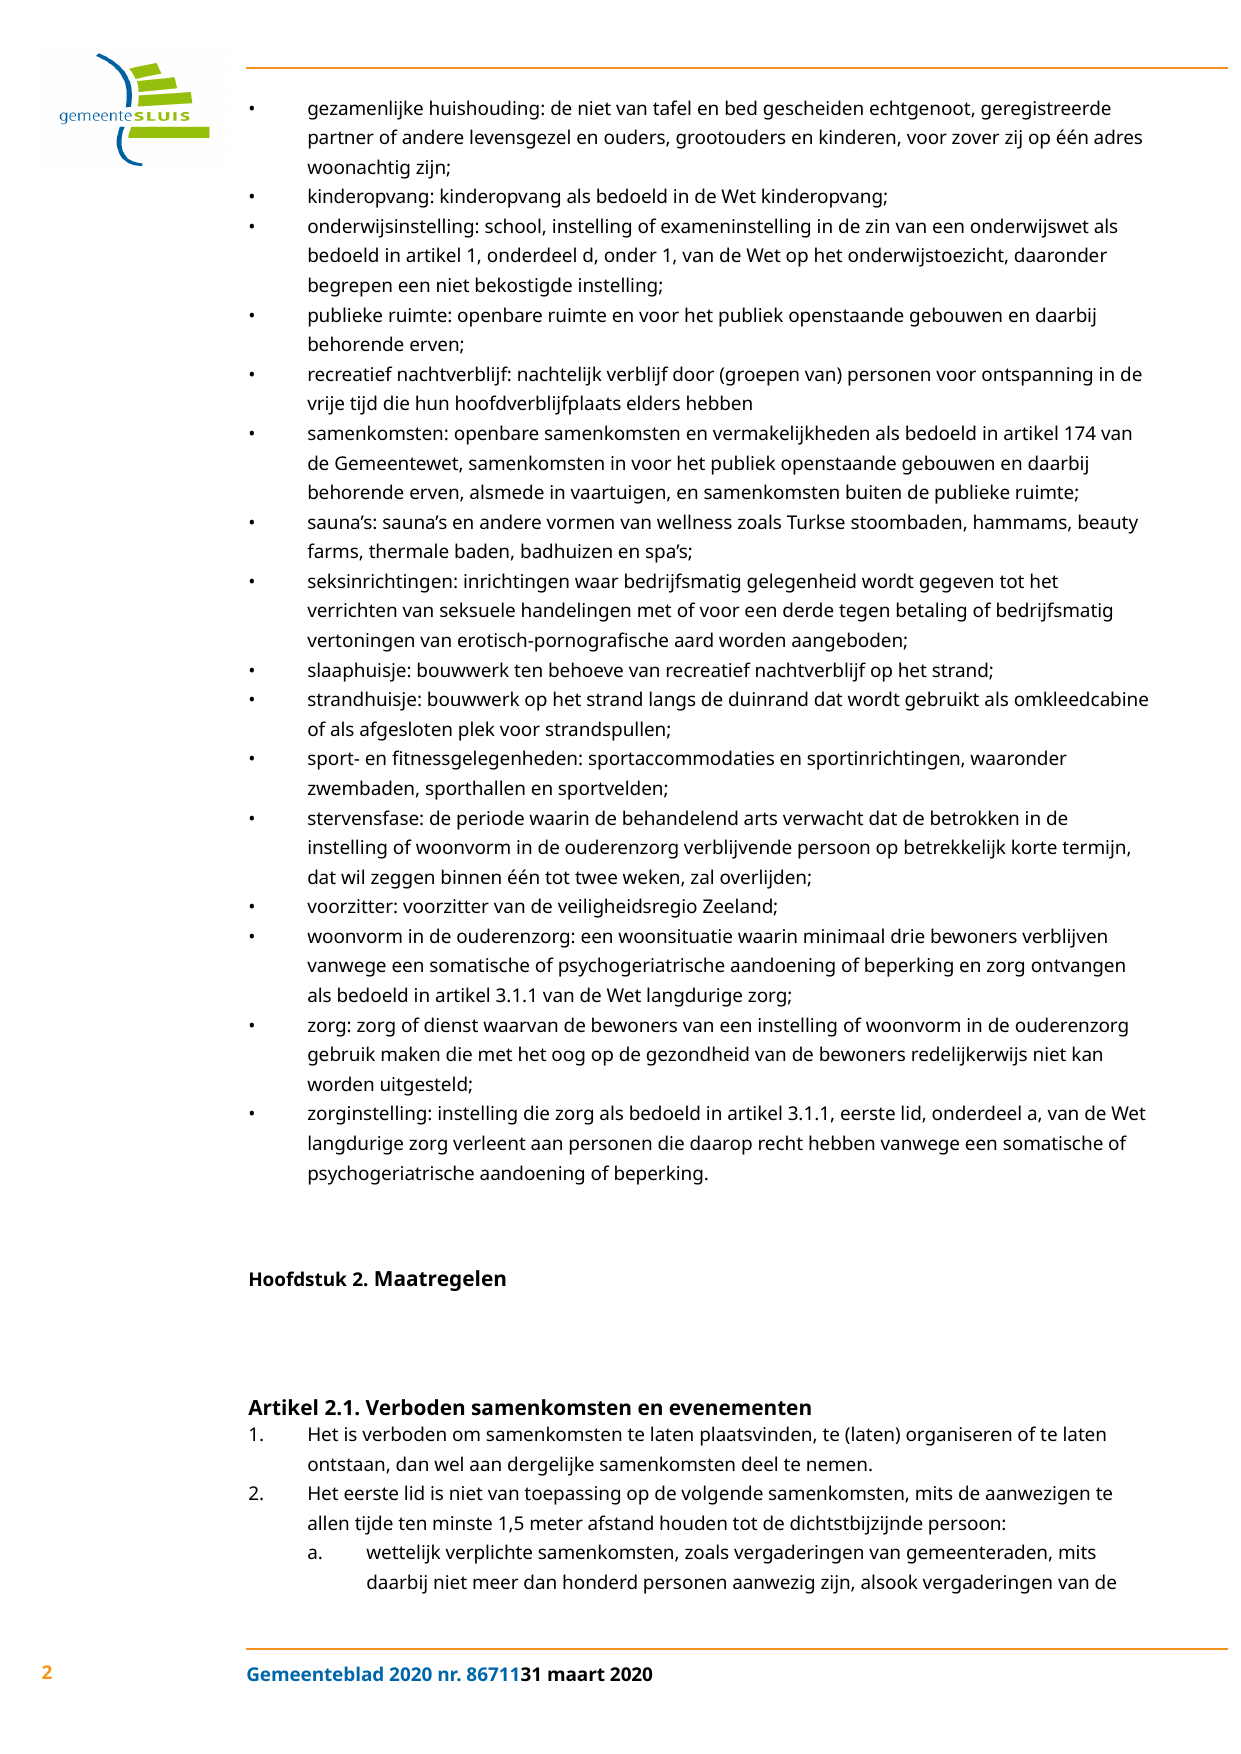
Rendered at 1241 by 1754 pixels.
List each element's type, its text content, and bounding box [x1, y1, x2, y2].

list gezamenlijke huishouding: de niet van tafel en bed gescheiden echtgenoot, geregistreerde partner of andere levensgezel en ouders, grootouders en kinderen, voor zover zij op één adres woonachtig zijn; [248, 95, 1152, 180]
list wettelijk verplichte samenkomsten, zoals vergaderingen van gemeenteraden, mits daarbij niet meer dan honderd personen aanwezig zijn, alsook vergaderingen van de [307, 1539, 1152, 1595]
list kinderopvang: kinderopvang als bedoeld in de Wet kinderopvang; [248, 183, 1152, 209]
list zorginstelling: instelling die zorg als bedoeld in artikel 3.1.1, eerste lid, onderdeel a, van de Wet langdurige zorg verleent aan personen die daarop recht hebben vanwege een somatische of psychogeriatrische aandoening of beperking. [248, 1101, 1152, 1186]
list onderwijsinstelling: school, instelling of exameninstelling in de zin van een onderwijswet als bedoeld in artikel 1, onderdeel d, onder 1, van de Wet op het onderwijstoezicht, daaronder begrepen een niet bekostigde instelling; [248, 213, 1152, 298]
list sport- en fitnessgelegenheden: sportaccommodaties en sportinrichtingen, waaronder zwembaden, sporthallen en sportvelden; [248, 746, 1152, 801]
list slaaphuisje: bouwwerk ten behoeve van recreatief nachtverblijf op het strand; [248, 657, 1152, 683]
text Hoofdstuk 2. Maatregelen [248, 1264, 1152, 1293]
list stervensfase: de periode waarin de behandelend arts verwacht dat de betrokken in de instelling of woonvorm in de ouderenzorg verblijvende persoon op betrekkelijk korte termijn, dat wil zeggen binnen één tot twee weken, zal overlijden; [248, 805, 1152, 890]
list voorzitter: voorzitter van de veiligheidsregio Zeeland; [248, 893, 1152, 919]
list sauna’s: sauna’s en andere vormen van wellness zoals Turkse stoombaden, hammams, beauty farms, thermale baden, badhuizen en spa’s; [248, 509, 1152, 564]
list Het is verboden om samenkomsten te laten plaatsvinden, te (laten) organiseren of te laten ontstaan, dan wel aan dergelijke samenkomsten deel te nemen. [248, 1421, 1152, 1476]
text Artikel 2.1. Verboden samenkomsten en evenementen [248, 1393, 1152, 1421]
list samenkomsten: openbare samenkomsten en vermakelijkheden als bedoeld in artikel 174 van de Gemeentewet, samenkomsten in voor het publiek openstaande gebouwen en daarbij behorende erven, alsmede in vaartuigen, en samenkomsten buiten de publieke ruimte; [248, 420, 1152, 505]
list Het eerste lid is niet van toepassing op de volgende samenkomsten, mits de aanwezigen te allen tijde ten minste 1,5 meter afstand houden tot de dichtstbijzijnde persoon: [248, 1480, 1152, 1536]
list recreatief nachtverblijf: nachtelijk verblijf door (groepen van) personen voor ontspanning in de vrije tijd die hun hoofdverblijfplaats elders hebben [248, 361, 1152, 416]
list seksinrichtingen: inrichtingen waar bedrijfsmatig gelegenheid wordt gegeven tot het verrichten van seksuele handelingen met of voor een derde tegen betaling of bedrijfsmatig vertoningen van erotisch-pornografische aard worden aangeboden; [248, 568, 1152, 653]
picture [41, 47, 231, 172]
list strandhuisje: bouwwerk op het strand langs de duinrand dat wordt gebruikt als omkleedcabine of als afgesloten plek voor strandspullen; [248, 686, 1152, 742]
list woonvorm in de ouderenzorg: een woonsituatie waarin minimaal drie bewoners verblijven vanwege een somatische of psychogeriatrische aandoening of beperking en zorg ontvangen als bedoeld in artikel 3.1.1 van de Wet langdurige zorg; [248, 923, 1152, 1008]
list publieke ruimte: openbare ruimte en voor het publiek openstaande gebouwen en daarbij behorende erven; [248, 302, 1152, 357]
list zorg: zorg of dienst waarvan de bewoners van een instelling of woonvorm in de ouderenzorg gebruik maken die met het oog op de gezondheid van de bewoners redelijkerwijs niet kan worden uitgesteld; [248, 1012, 1152, 1097]
